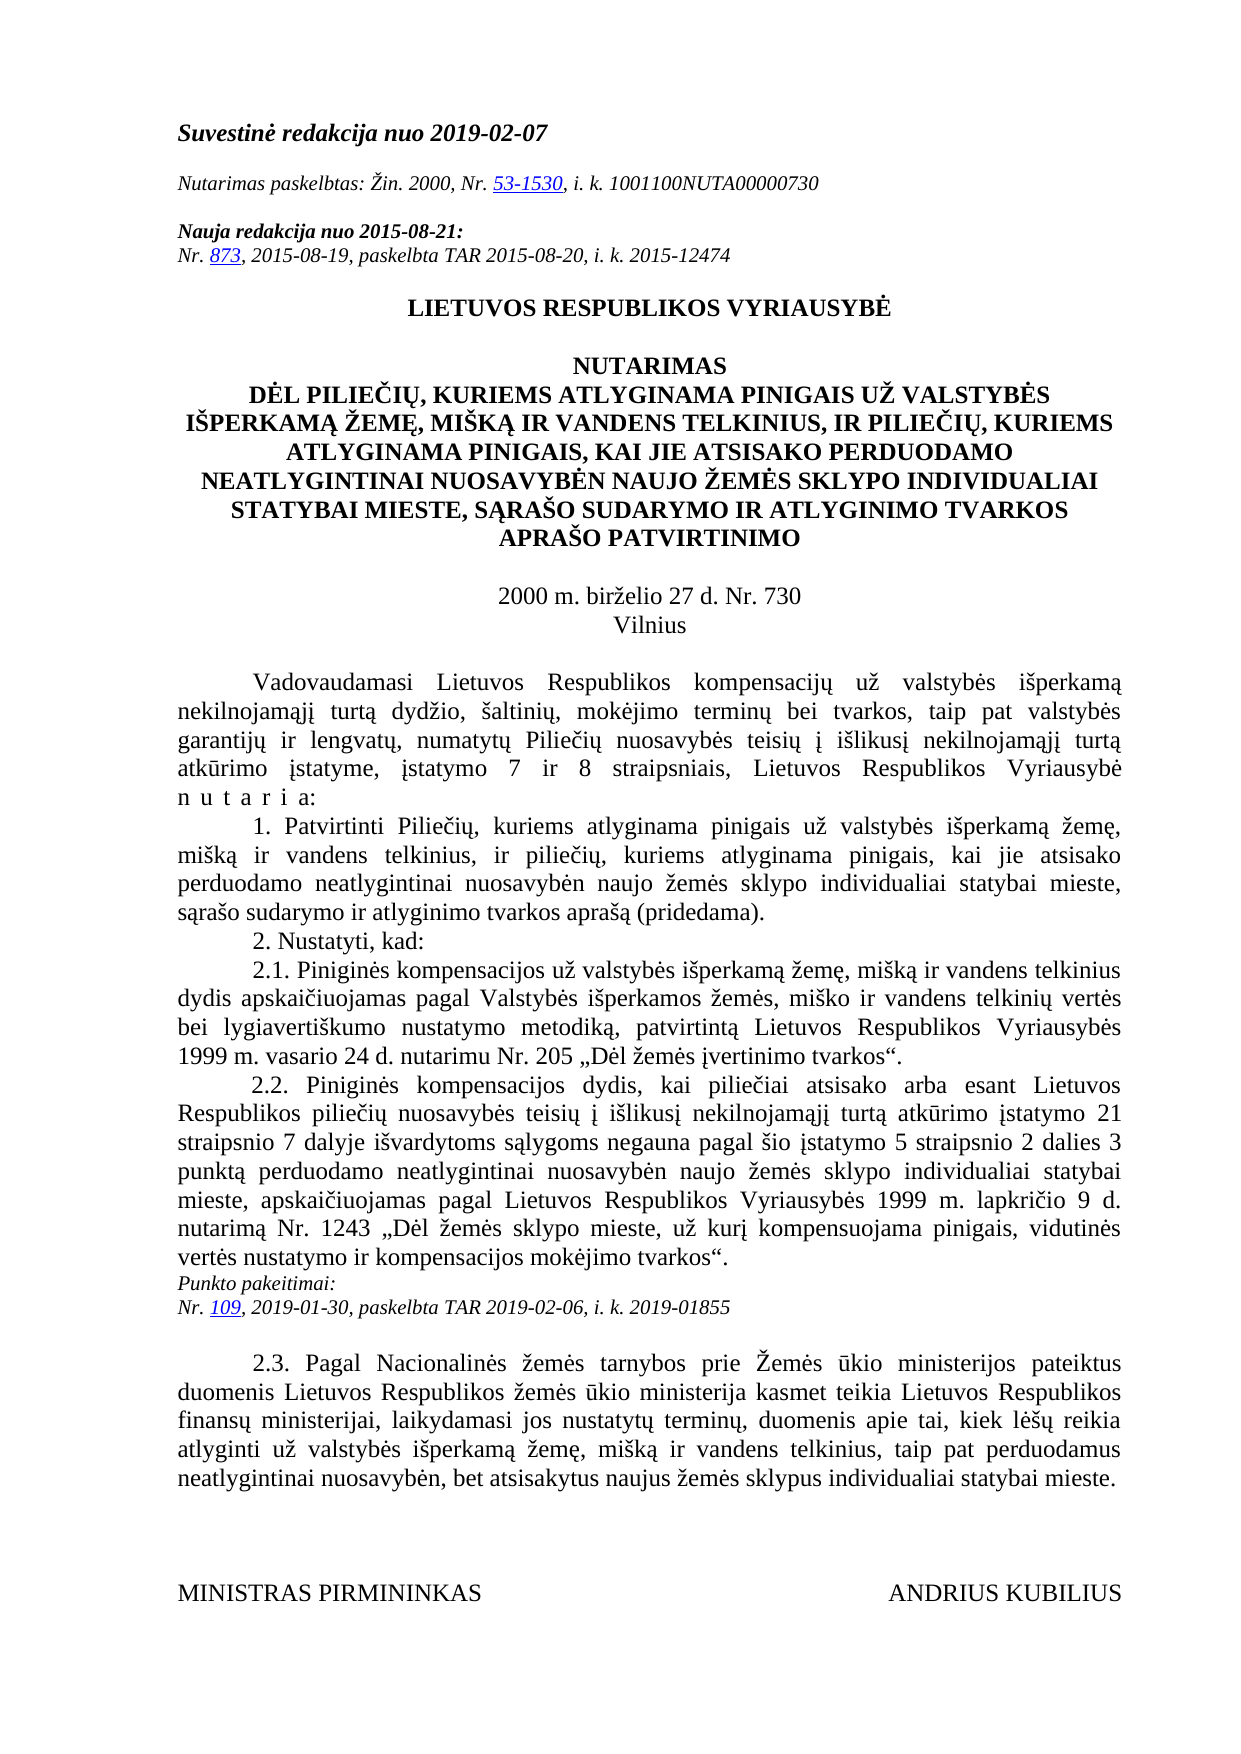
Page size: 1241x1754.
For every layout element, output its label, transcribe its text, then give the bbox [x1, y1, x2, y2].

text Nauja redakcija nuo 2015-08-21: [177, 219, 1122, 243]
text Ministras Pirmininkas Andrius Kubilius [177, 1578, 1122, 1607]
text Nr. 109, 2019-01-30, paskelbta TAR 2019-02-06, i. k. 2019-01855 [177, 1295, 1122, 1319]
text Vadovaudamasi Lietuvos Respublikos kompensacijų už valstybės išperkamą nekilnojamąjį turtą dydžio, šaltinių, mokėjimo terminų bei tvarkos, taip pat valstybės garantijų ir lengvatų, numatytų Piliečių nuosavybės teisių į išlikusį nekilnojamąjį turtą atkūrimo įstatyme, įstatymo 7 ir 8 straipsniais, Lietuvos Respublikos Vyriausybė nutaria: [177, 667, 1122, 811]
text Nutarimas paskelbtas: Žin. 2000, Nr. 53-1530, i. k. 1001100NUTA00000730 [177, 171, 1122, 195]
text Suvestinė redakcija nuo 2019-02-07 [177, 118, 1122, 147]
text LIETUVOS RESPUBLIKOS VYRIAUSYBĖ [177, 293, 1122, 322]
text Nr. 873, 2015-08-19, paskelbta TAR 2015-08-20, i. k. 2015-12474 [177, 243, 1122, 267]
text 2.3. Pagal Nacionalinės žemės tarnybos prie Žemės ūkio ministerijos pateiktus duomenis Lietuvos Respublikos žemės ūkio ministerija kasmet teikia Lietuvos Respublikos finansų ministerijai, laikydamasi jos nustatytų terminų, duomenis apie tai, kiek lėšų reikia atlyginti už valstybės išperkamą žemę, mišką ir vandens telkinius, taip pat perduodamus neatlygintinai nuosavybėn, bet atsisakytus naujus žemės sklypus individualiai statybai mieste. [177, 1348, 1122, 1492]
text 2.2. Piniginės kompensacijos dydis, kai piliečiai atsisako arba esant Lietuvos Respublikos piliečių nuosavybės teisių į išlikusį nekilnojamąjį turtą atkūrimo įstatymo 21 straipsnio 7 dalyje išvardytoms sąlygoms negauna pagal šio įstatymo 5 straipsnio 2 dalies 3 punktą perduodamo neatlygintinai nuosavybėn naujo žemės sklypo individualiai statybai mieste, apskaičiuojamas pagal Lietuvos Respublikos Vyriausybės 1999 m. lapkričio 9 d. nutarimą Nr. 1243 „Dėl žemės sklypo mieste, už kurį kompensuojama pinigais, vidutinės vertės nustatymo ir kompensacijos mokėjimo tvarkos“. [177, 1070, 1122, 1271]
text 1. Patvirtinti Piliečių, kuriems atlyginama pinigais už valstybės išperkamą žemę, mišką ir vandens telkinius, ir piliečių, kuriems atlyginama pinigais, kai jie atsisako perduodamo neatlygintinai nuosavybėn naujo žemės sklypo individualiai statybai mieste, sąrašo sudarymo ir atlyginimo tvarkos aprašą (pridedama). [177, 811, 1122, 926]
text NUTARIMAS [177, 351, 1122, 380]
text DĖL PILIEČIŲ, KURIEMS ATLYGINAMA PINIGAIS UŽ VALSTYBĖS IŠPERKAMĄ ŽEMĘ, MIŠKĄ IR VANDENS TELKINIUS, IR PILIEČIŲ, KURIEMS ATLYGINAMA PINIGAIS, KAI JIE ATSISAKO PERDUODAMO NEATLYGINTINAI NUOSAVYBĖN NAUJO ŽEMĖS SKLYPO INDIVIDUALIAI STATYBAI MIESTE, SĄRAŠO SUDARYMO IR ATLYGINIMO TVARKOS APRAŠO PATVIRTINIMO [177, 380, 1122, 552]
text Punkto pakeitimai: [177, 1271, 1122, 1295]
text 2.1. Piniginės kompensacijos už valstybės išperkamą žemę, mišką ir vandens telkinius dydis apskaičiuojamas pagal Valstybės išperkamos žemės, miško ir vandens telkinių vertės bei lygiavertiškumo nustatymo metodiką, patvirtintą Lietuvos Respublikos Vyriausybės 1999 m. vasario 24 d. nutarimu Nr. 205 „Dėl žemės įvertinimo tvarkos“. [177, 955, 1122, 1070]
text Vilnius [177, 610, 1122, 638]
text 2. Nustatyti, kad: [177, 926, 1122, 955]
text 2000 m. birželio 27 d. Nr. 730 [177, 581, 1122, 610]
